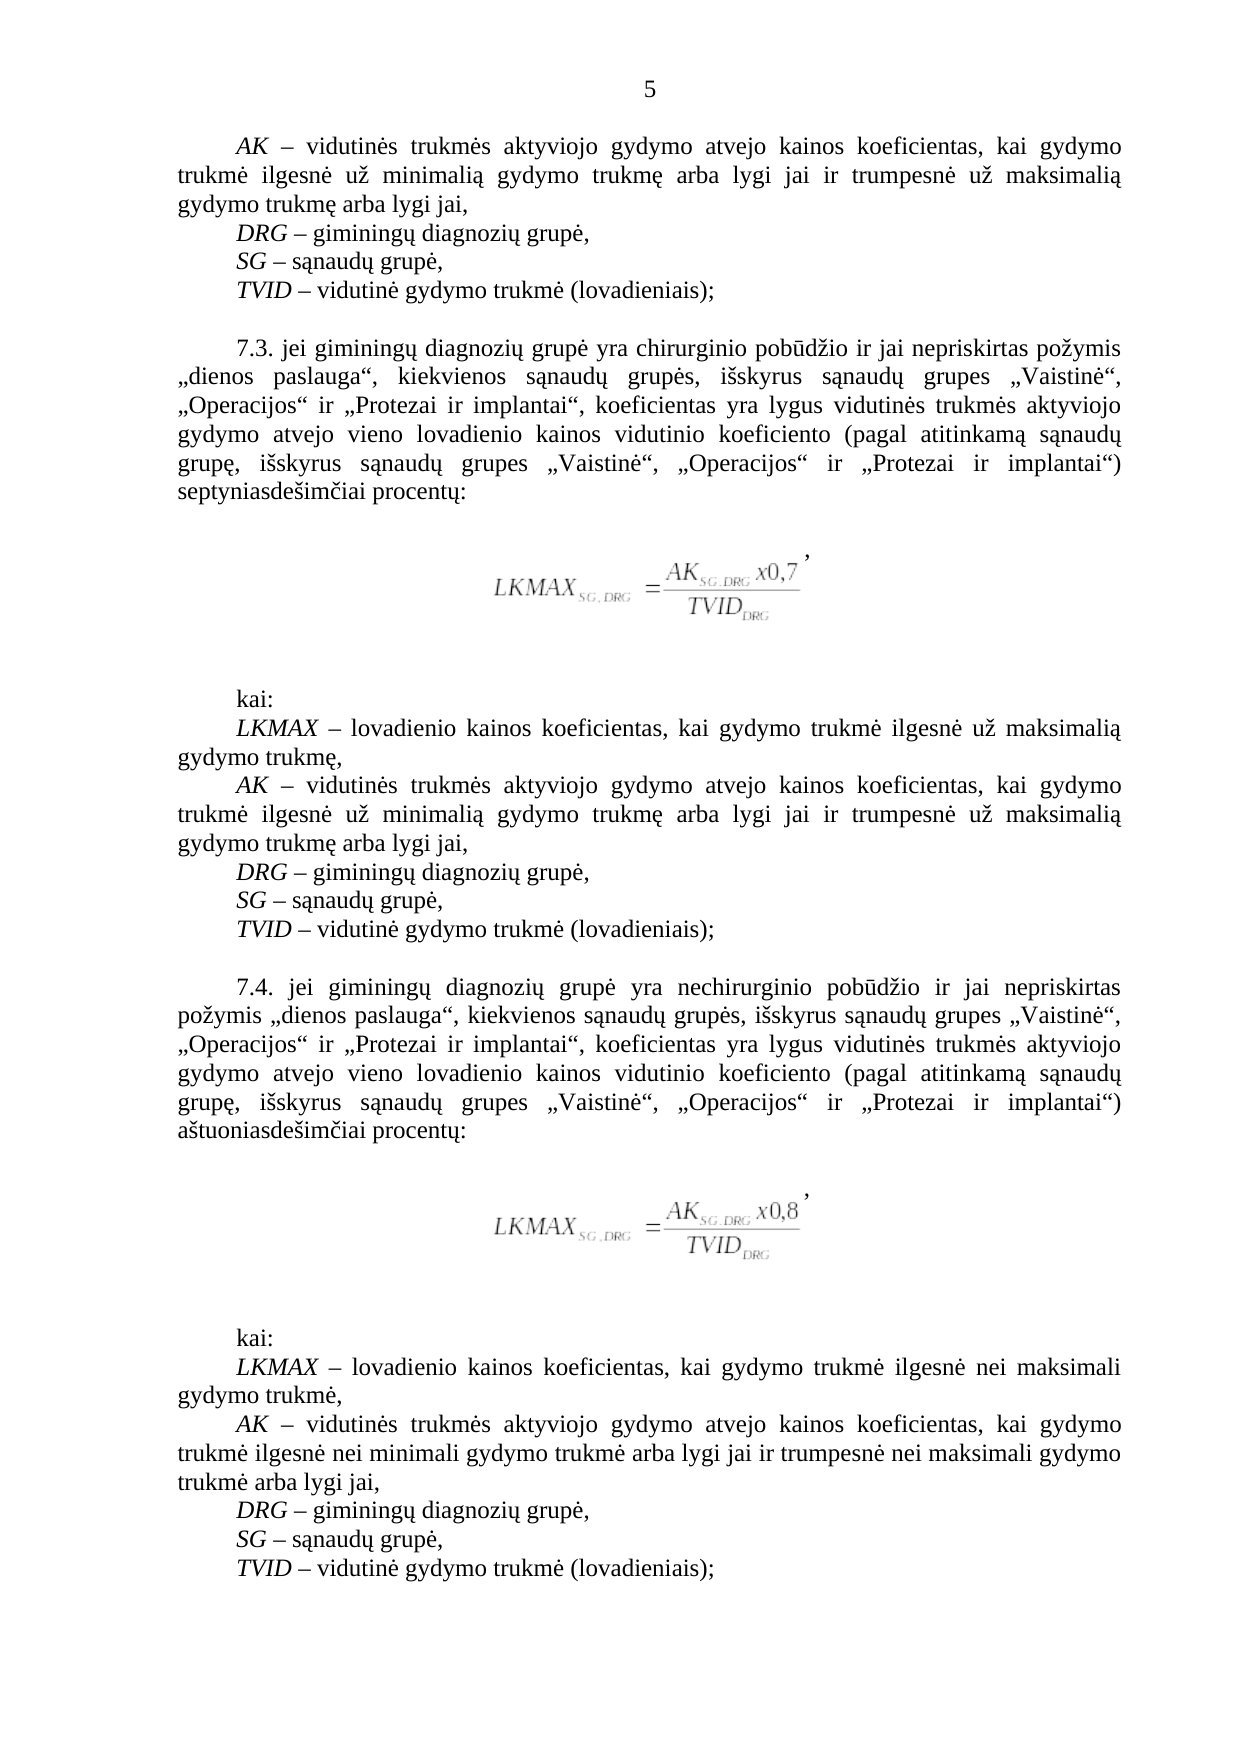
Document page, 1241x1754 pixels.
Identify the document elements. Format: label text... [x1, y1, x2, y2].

text kai: [177, 684, 1122, 713]
text SG – sąnaudų grupė, [177, 246, 1122, 275]
text AK – vidutinės trukmės aktyviojo gydymo atvejo kainos koeficientas, kai gydymo trukmė ilgesnė už minimalią gydymo trukmę arba lygi jai ir trumpesnė už maksimalią gydymo trukmę arba lygi jai, [177, 131, 1122, 218]
text DRG – giminingų diagnozių grupė, [177, 857, 1122, 885]
text TVID – vidutinė gydymo trukmė (lovadieniais); [177, 275, 1122, 304]
text DRG – giminingų diagnozių grupė, [177, 1496, 1122, 1524]
text LKMAX – lovadienio kainos koeficientas, kai gydymo trukmė ilgesnė už maksimalią gydymo trukmę, [177, 713, 1122, 770]
text AK – vidutinės trukmės aktyviojo gydymo atvejo kainos koeficientas, kai gydymo trukmė ilgesnė už minimalią gydymo trukmę arba lygi jai ir trumpesnė už maksimalią gydymo trukmę arba lygi jai, [177, 770, 1122, 857]
text SG – sąnaudų grupė, [177, 885, 1122, 914]
text TVID – vidutinė gydymo trukmė (lovadieniais); [177, 914, 1122, 943]
text SG – sąnaudų grupė, [177, 1524, 1122, 1553]
text 7.3. jei giminingų diagnozių grupė yra chirurginio pobūdžio ir jai nepriskirtas požymis „dienos paslauga“, kiekvienos sąnaudų grupės, išskyrus sąnaudų grupes „Vaistinė“, „Operacijos“ ir „Protezai ir implantai“, koeficientas yra lygus vidutinės trukmės aktyviojo gydymo atvejo vieno lovadienio kainos vidutinio koeficiento (pagal atitinkamą sąnaudų grupę, išskyrus sąnaudų grupes „Vaistinė“, „Operacijos“ ir „Protezai ir implantai“) septyniasdešimčiai procentų: [177, 333, 1122, 505]
text AK – vidutinės trukmės aktyviojo gydymo atvejo kainos koeficientas, kai gydymo trukmė ilgesnė nei minimali gydymo trukmė arba lygi jai ir trumpesnė nei maksimali gydymo trukmė arba lygi jai, [177, 1409, 1122, 1496]
text , [177, 534, 1122, 627]
text , [177, 1173, 1122, 1266]
text 7.4. jei giminingų diagnozių grupė yra nechirurginio pobūdžio ir jai nepriskirtas požymis „dienos paslauga“, kiekvienos sąnaudų grupės, išskyrus sąnaudų grupes „Vaistinė“, „Operacijos“ ir „Protezai ir implantai“, koeficientas yra lygus vidutinės trukmės aktyviojo gydymo atvejo vieno lovadienio kainos vidutinio koeficiento (pagal atitinkamą sąnaudų grupę, išskyrus sąnaudų grupes „Vaistinė“, „Operacijos“ ir „Protezai ir implantai“) aštuoniasdešimčiai procentų: [177, 972, 1122, 1144]
text TVID – vidutinė gydymo trukmė (lovadieniais); [177, 1553, 1122, 1582]
text kai: [177, 1323, 1122, 1352]
text LKMAX – lovadienio kainos koeficientas, kai gydymo trukmė ilgesnė nei maksimali gydymo trukmė, [177, 1352, 1122, 1409]
text DRG – giminingų diagnozių grupė, [177, 218, 1122, 246]
